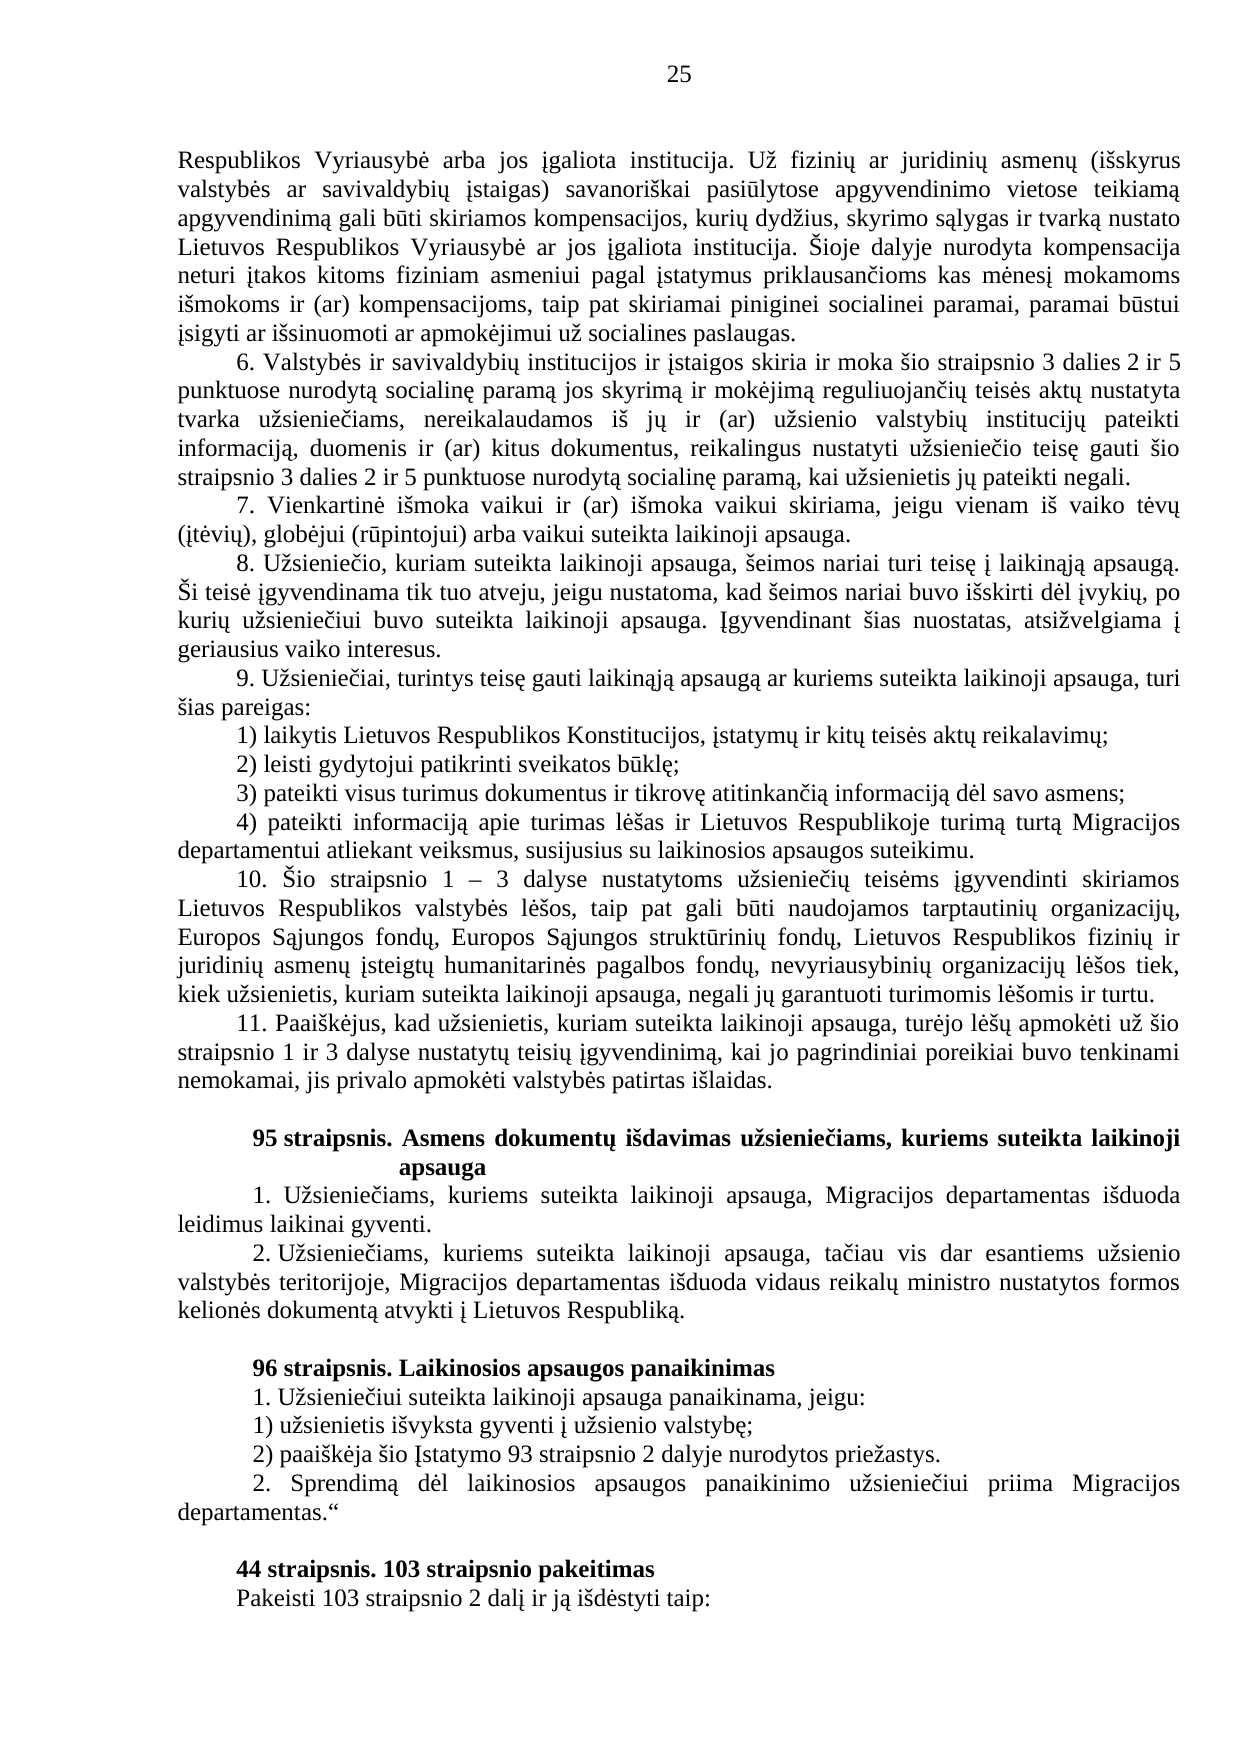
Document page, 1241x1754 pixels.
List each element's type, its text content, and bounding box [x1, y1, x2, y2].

text 1) laikytis Lietuvos Respublikos Konstitucijos, įstatymų ir kitų teisės aktų reikalavimų; [177, 720, 1181, 749]
text 96 straipsnis. Laikinosios apsaugos panaikinimas [177, 1353, 1181, 1382]
text 4) pateikti informaciją apie turimas lėšas ir Lietuvos Respublikoje turimą turtą Migracijos departamentui atliekant veiksmus, susijusius su laikinosios apsaugos suteikimu. [177, 807, 1181, 864]
text 7. Vienkartinė išmoka vaikui ir (ar) išmoka vaikui skiriama, jeigu vienam iš vaiko tėvų (įtėvių), globėjui (rūpintojui) arba vaikui suteikta laikinoji apsauga. [177, 490, 1181, 548]
text 1) užsienietis išvyksta gyventi į užsienio valstybę; [177, 1410, 1181, 1439]
text 8. Užsieniečio, kuriam suteikta laikinoji apsauga, šeimos nariai turi teisę į laikinąją apsaugą. Ši teisė įgyvendinama tik tuo atveju, jeigu nustatoma, kad šeimos nariai buvo išskirti dėl įvykių, po kurių užsieniečiui buvo suteikta laikinoji apsauga. Įgyvendinant šias nuostatas, atsižvelgiama į geriausius vaiko interesus. [177, 548, 1181, 663]
text 10. Šio straipsnio 1 – 3 dalyse nustatytoms užsieniečių teisėms įgyvendinti skiriamos Lietuvos Respublikos valstybės lėšos, taip pat gali būti naudojamos tarptautinių organizacijų, Europos Sąjungos fondų, Europos Sąjungos struktūrinių fondų, Lietuvos Respublikos fizinių ir juridinių asmenų įsteigtų humanitarinės pagalbos fondų, nevyriausybinių organizacijų lėšos tiek, kiek užsienietis, kuriam suteikta laikinoji apsauga, negali jų garantuoti turimomis lėšomis ir turtu. [177, 864, 1181, 1008]
text 1. Užsieniečiams, kuriems suteikta laikinoji apsauga, Migracijos departamentas išduoda leidimus laikinai gyventi. [177, 1180, 1181, 1238]
text 2. Sprendimą dėl laikinosios apsaugos panaikinimo užsieniečiui priima Migracijos departamentas.“ [177, 1468, 1181, 1525]
text Respublikos Vyriausybė arba jos įgaliota institucija. Už fizinių ar juridinių asmenų (išskyrus valstybės ar savivaldybių įstaigas) savanoriškai pasiūlytose apgyvendinimo vietose teikiamą apgyvendinimą gali būti skiriamos kompensacijos, kurių dydžius, skyrimo sąlygas ir tvarką nustato Lietuvos Respublikos Vyriausybė ar jos įgaliota institucija. Šioje dalyje nurodyta kompensacija neturi įtakos kitoms fiziniam asmeniui pagal įstatymus priklausančioms kas mėnesį mokamoms išmokoms ir (ar) kompensacijoms, taip pat skiriamai piniginei socialinei paramai, paramai būstui įsigyti ar išsinuomoti ar apmokėjimui už socialines paslaugas. [177, 145, 1181, 347]
text 3) pateikti visus turimus dokumentus ir tikrovę atitinkančią informaciją dėl savo asmens; [177, 778, 1181, 807]
text 6. Valstybės ir savivaldybių institucijos ir įstaigos skiria ir moka šio straipsnio 3 dalies 2 ir 5 punktuose nurodytą socialinę paramą jos skyrimą ir mokėjimą reguliuojančių teisės aktų nustatyta tvarka užsieniečiams, nereikalaudamos iš jų ir (ar) užsienio valstybių institucijų pateikti informaciją, duomenis ir (ar) kitus dokumentus, reikalingus nustatyti užsieniečio teisę gauti šio straipsnio 3 dalies 2 ir 5 punktuose nurodytą socialinę paramą, kai užsienietis jų pateikti negali. [177, 347, 1181, 490]
text Pakeisti 103 straipsnio 2 dalį ir ją išdėstyti taip: [177, 1583, 1181, 1612]
text 1. Užsieniečiui suteikta laikinoji apsauga panaikinama, jeigu: [177, 1382, 1181, 1410]
text 44 straipsnis. 103 straipsnio pakeitimas [177, 1554, 1181, 1583]
text 2) paaiškėja šio Įstatymo 93 straipsnio 2 dalyje nurodytos priežastys. [177, 1439, 1181, 1468]
text 9. Užsieniečiai, turintys teisę gauti laikinąją apsaugą ar kuriems suteikta laikinoji apsauga, turi šias pareigas: [177, 663, 1181, 720]
text 95 straipsnis. Asmens dokumentų išdavimas užsieniečiams, kuriems suteikta laikinoji apsauga [252, 1123, 1181, 1180]
text 2. Užsieniečiams, kuriems suteikta laikinoji apsauga, tačiau vis dar esantiems užsienio valstybės teritorijoje, Migracijos departamentas išduoda vidaus reikalų ministro nustatytos formos kelionės dokumentą atvykti į Lietuvos Respubliką. [177, 1238, 1181, 1324]
text 11. Paaiškėjus, kad užsienietis, kuriam suteikta laikinoji apsauga, turėjo lėšų apmokėti už šio straipsnio 1 ir 3 dalyse nustatytų teisių įgyvendinimą, kai jo pagrindiniai poreikiai buvo tenkinami nemokamai, jis privalo apmokėti valstybės patirtas išlaidas. [177, 1008, 1181, 1094]
text 2) leisti gydytojui patikrinti sveikatos būklę; [177, 749, 1181, 778]
